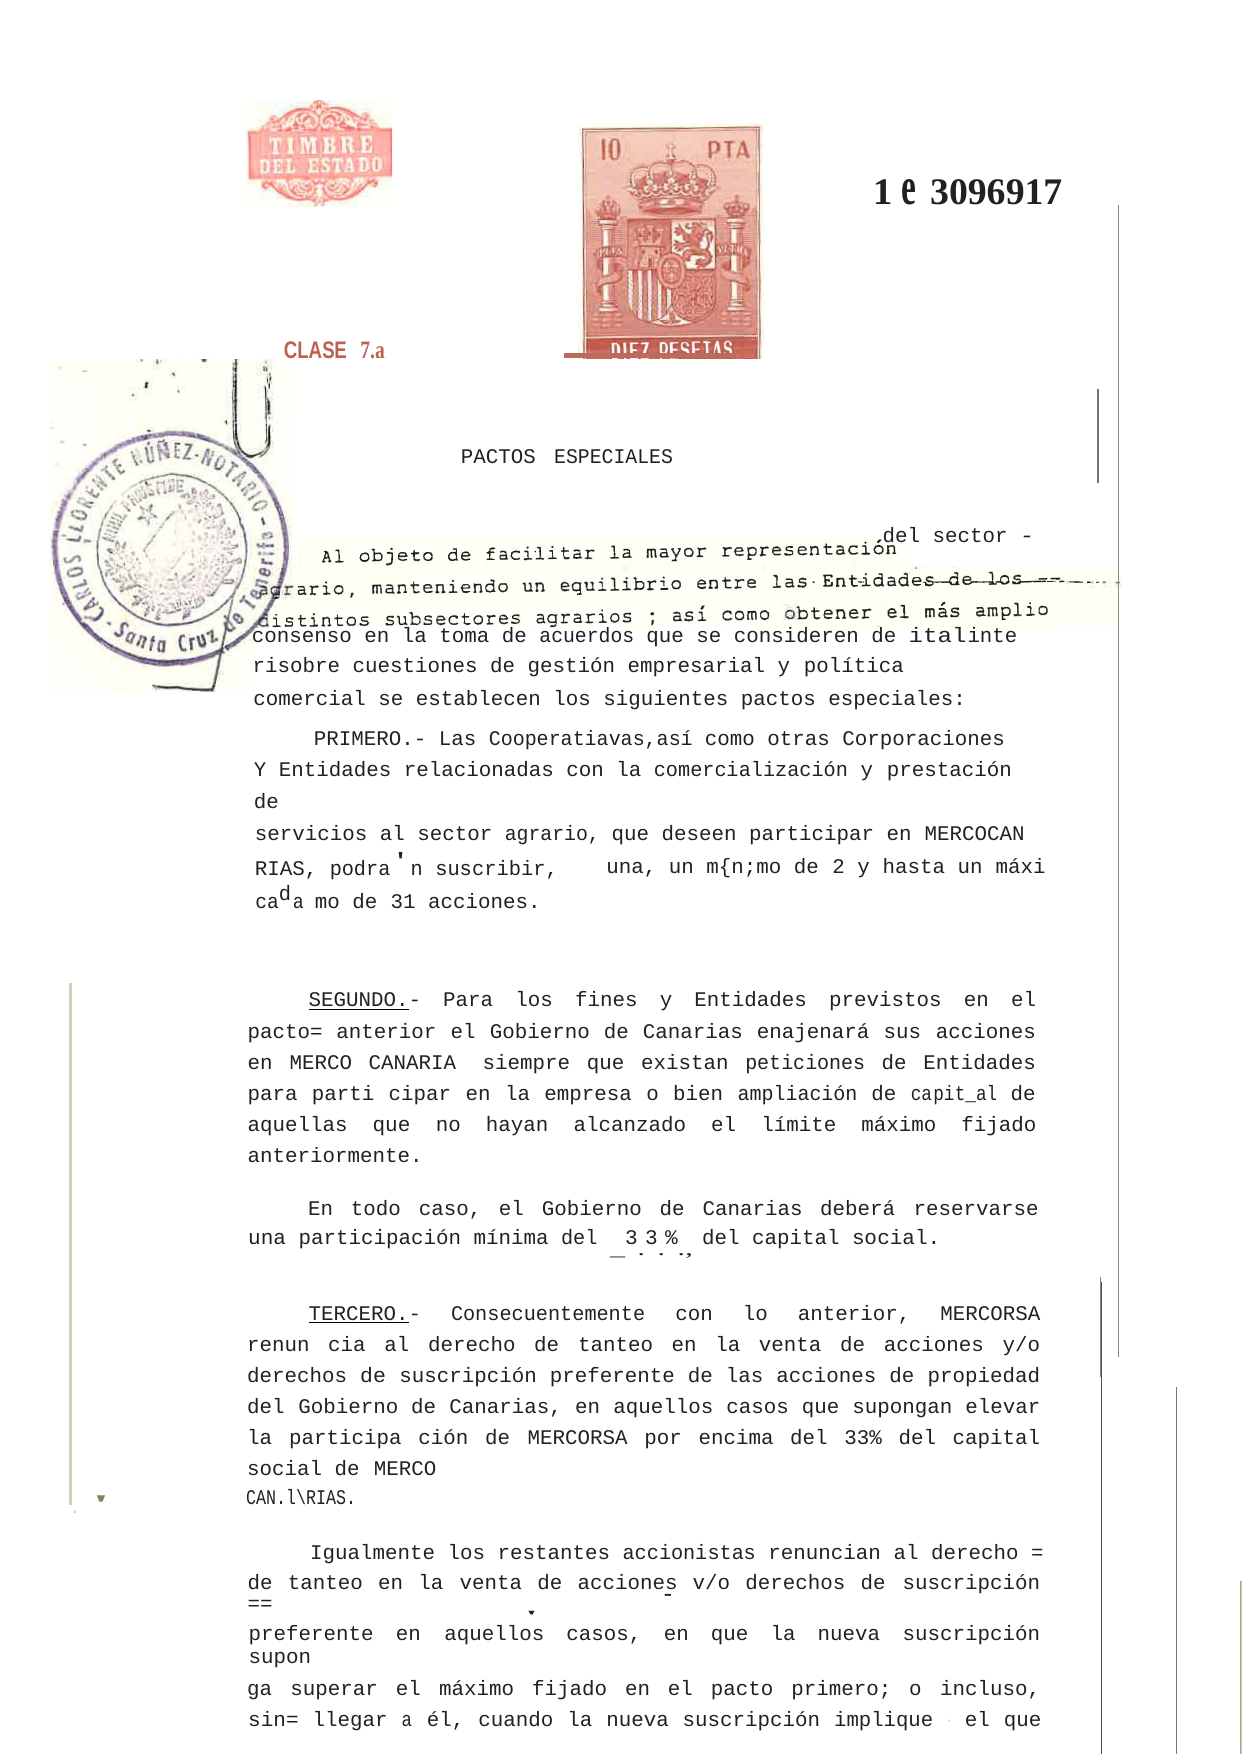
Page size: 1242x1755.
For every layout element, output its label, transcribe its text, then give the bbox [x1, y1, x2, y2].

text - [663, 1581, 671, 1607]
text preferente en aquellos casos, en que la nueva suscripción supon­ [248, 1625, 1040, 1670]
text [1119, 823, 1185, 846]
text ' [520, 1613, 542, 1625]
text [1102, 1489, 1176, 1519]
text servicios al sector agrario, que deseen participar en MERCOCAN [254, 823, 1118, 846]
text 1 e 3096917 [764, 156, 1062, 215]
text risobre cuestiones de gestión empresarial y política comercial se establecen los siguientes pactos especiales: [252, 692, 1017, 711]
text PRIMERO.- Las Cooperatiavas,así como otras Corporaciones Y Entidades relacionadas con la comercialización y prestación de [254, 727, 1026, 815]
text [56, 156, 578, 215]
text una, un m{n;mo de 2 y hasta un máxi [606, 856, 1118, 879]
text consenso en la toma de acuerdos que se consideren de italinte­ [1121, 624, 1185, 648]
text ga superar el máximo fijado en el pacto primero; o incluso, sin= llegar a él, cuando la nueva suscripción implique - el que [247, 1678, 1041, 1732]
text [764, 335, 1118, 359]
text SEGUNDO.- Para los fines y Entidades previstos en el pacto= anterior el Gobierno de Canarias enajenará sus acciones en MERCO CANARIA siempre que existan peticiones de Entidades para parti­ cipar en la empresa o bien ampliación de capit_al de aquellas que no hayan alcanzado el límite máximo fijado anteriormente. [247, 989, 1036, 1169]
text [1119, 335, 1185, 363]
text RIAS, podra'n suscribir, cada mo de 31 acciones. [254, 850, 600, 914]
text Igualmente los restantes accionistas renuncian al derecho = [310, 1542, 1101, 1566]
text En todo caso, el Gobierno de Canarias deberá reservarse una participación mínima del _3.3.%., del capital social. [248, 1184, 1039, 1259]
text [1102, 1542, 1176, 1566]
text de tanteo en la venta de acciones v/o derechos de suscripción == [247, 1573, 1040, 1613]
text [1119, 856, 1185, 879]
text CLASE 7.a [284, 335, 578, 359]
text TERCERO.- Consecuentemente con lo anterior, MERCORSA renun­ cia al derecho de tanteo en la venta de acciones y/o derechos de suscripción preferente de las acciones de propiedad del Gobierno de Canarias, en aquellos casos que supongan elevar la participa­ ción de MERCORSA por encima del 33% del capital social de MERCO­ [247, 1302, 1040, 1482]
text . ' CAN.l\RIAS. [69, 1489, 1101, 1519]
